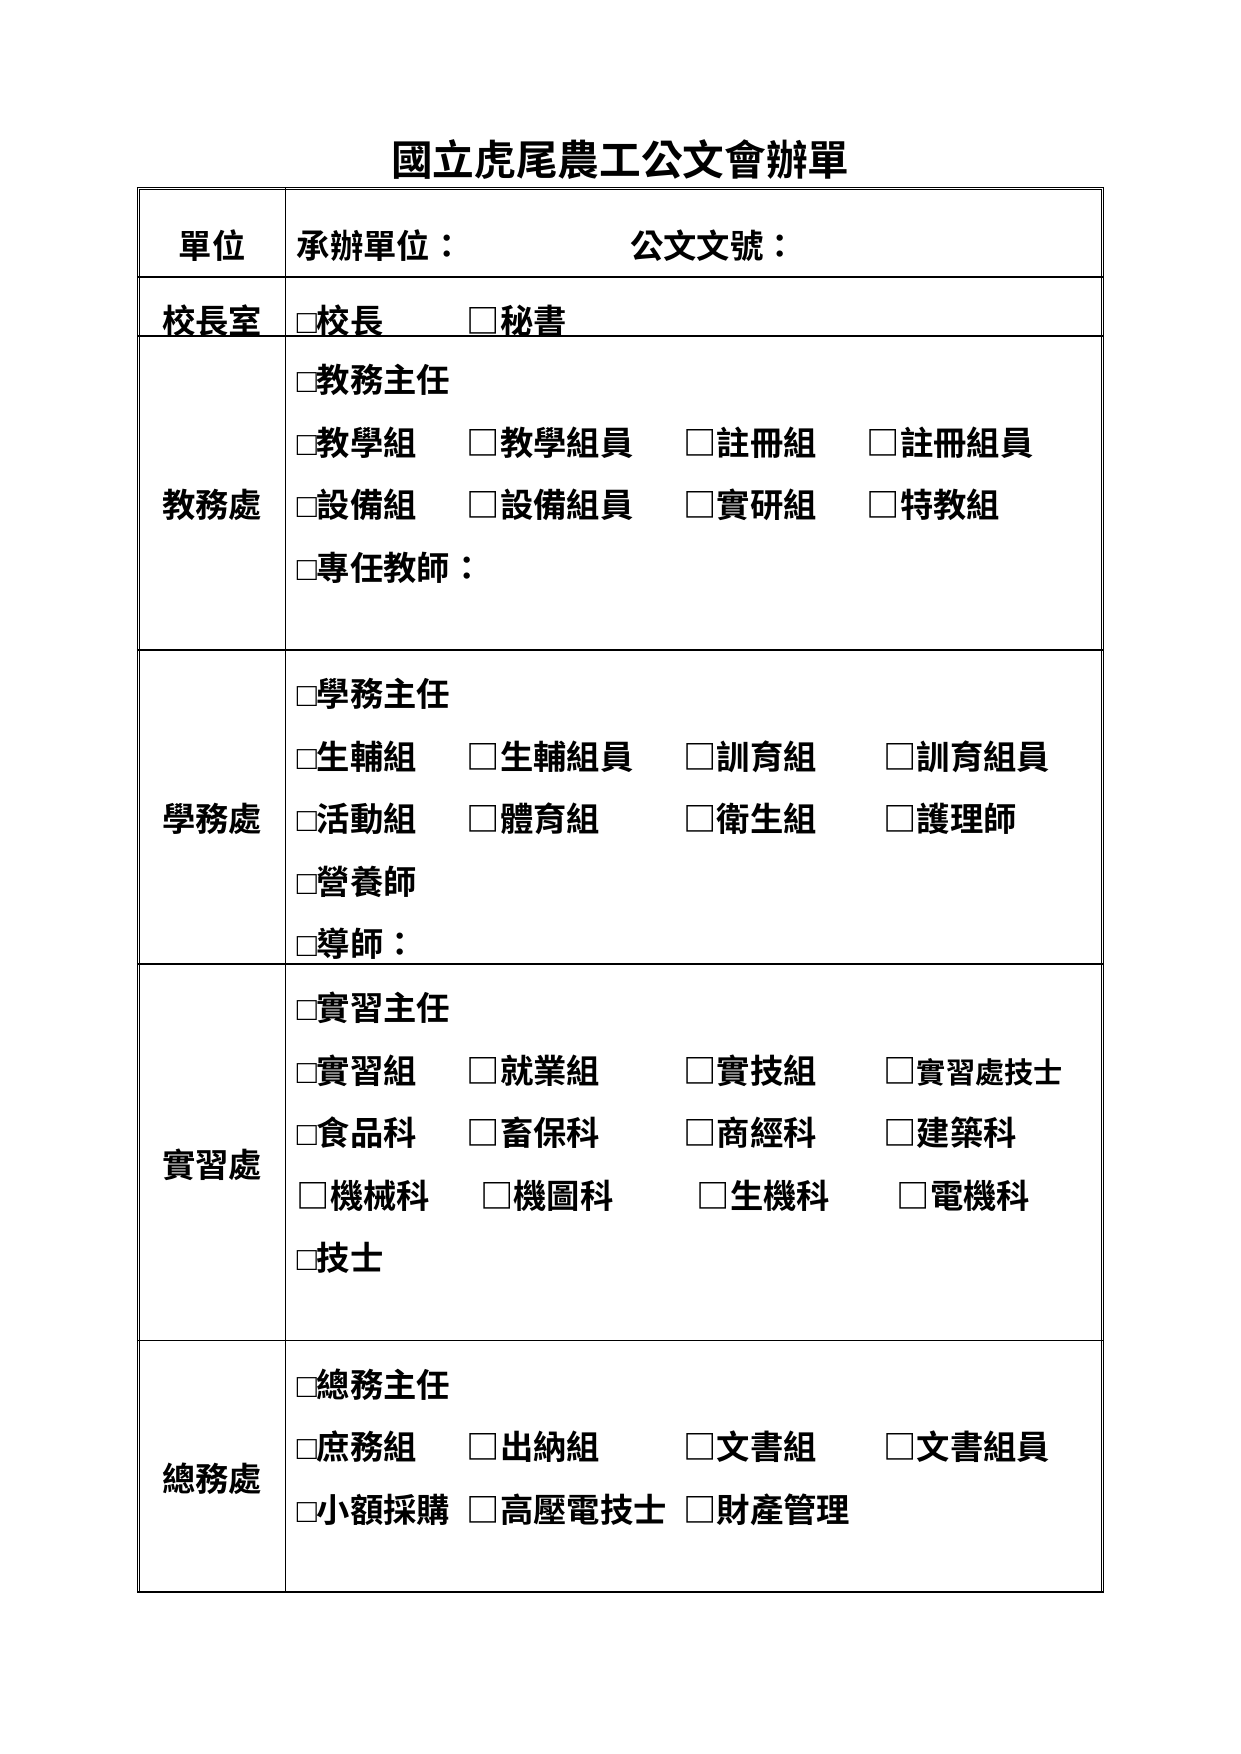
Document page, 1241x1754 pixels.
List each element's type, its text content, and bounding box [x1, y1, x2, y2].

text 國立虎尾農工公文會辦單 [118, 127, 1122, 187]
table_cell 總務處 [140, 1341, 285, 1591]
table_cell □總務主任 □庶務組 □出納組 □文書組 □文書組員 □小額採購 □高壓電技士 □財產管理 [286, 1341, 1101, 1591]
table_cell □校長 □秘書 [286, 278, 1101, 335]
table_header 承辦單位： 公文文號： [286, 190, 1101, 276]
table_header 單位 [140, 190, 285, 276]
table_cell □教務主任 □教學組 □教學組員 □註冊組 □註冊組員 □設備組 □設備組員 □實研組 □特教組 □專任教師： [286, 337, 1101, 649]
table_cell □學務主任 □生輔組 □生輔組員 □訓育組 □訓育組員 □活動組 □體育組 □衛生組 □護理師 □營養師 □導師： [286, 651, 1101, 963]
table_cell 教務處 [140, 337, 285, 649]
table_cell 實習處 [140, 965, 285, 1340]
table_cell 學務處 [140, 651, 285, 963]
table_cell 校長室 [140, 278, 285, 335]
table_cell □實習主任 □實習組 □就業組 □實技組 □實習處技士 □食品科 □畜保科 □商經科 □建築科 □機械科 □機圖科 □生機科 □電機科 □技士 [286, 965, 1101, 1340]
